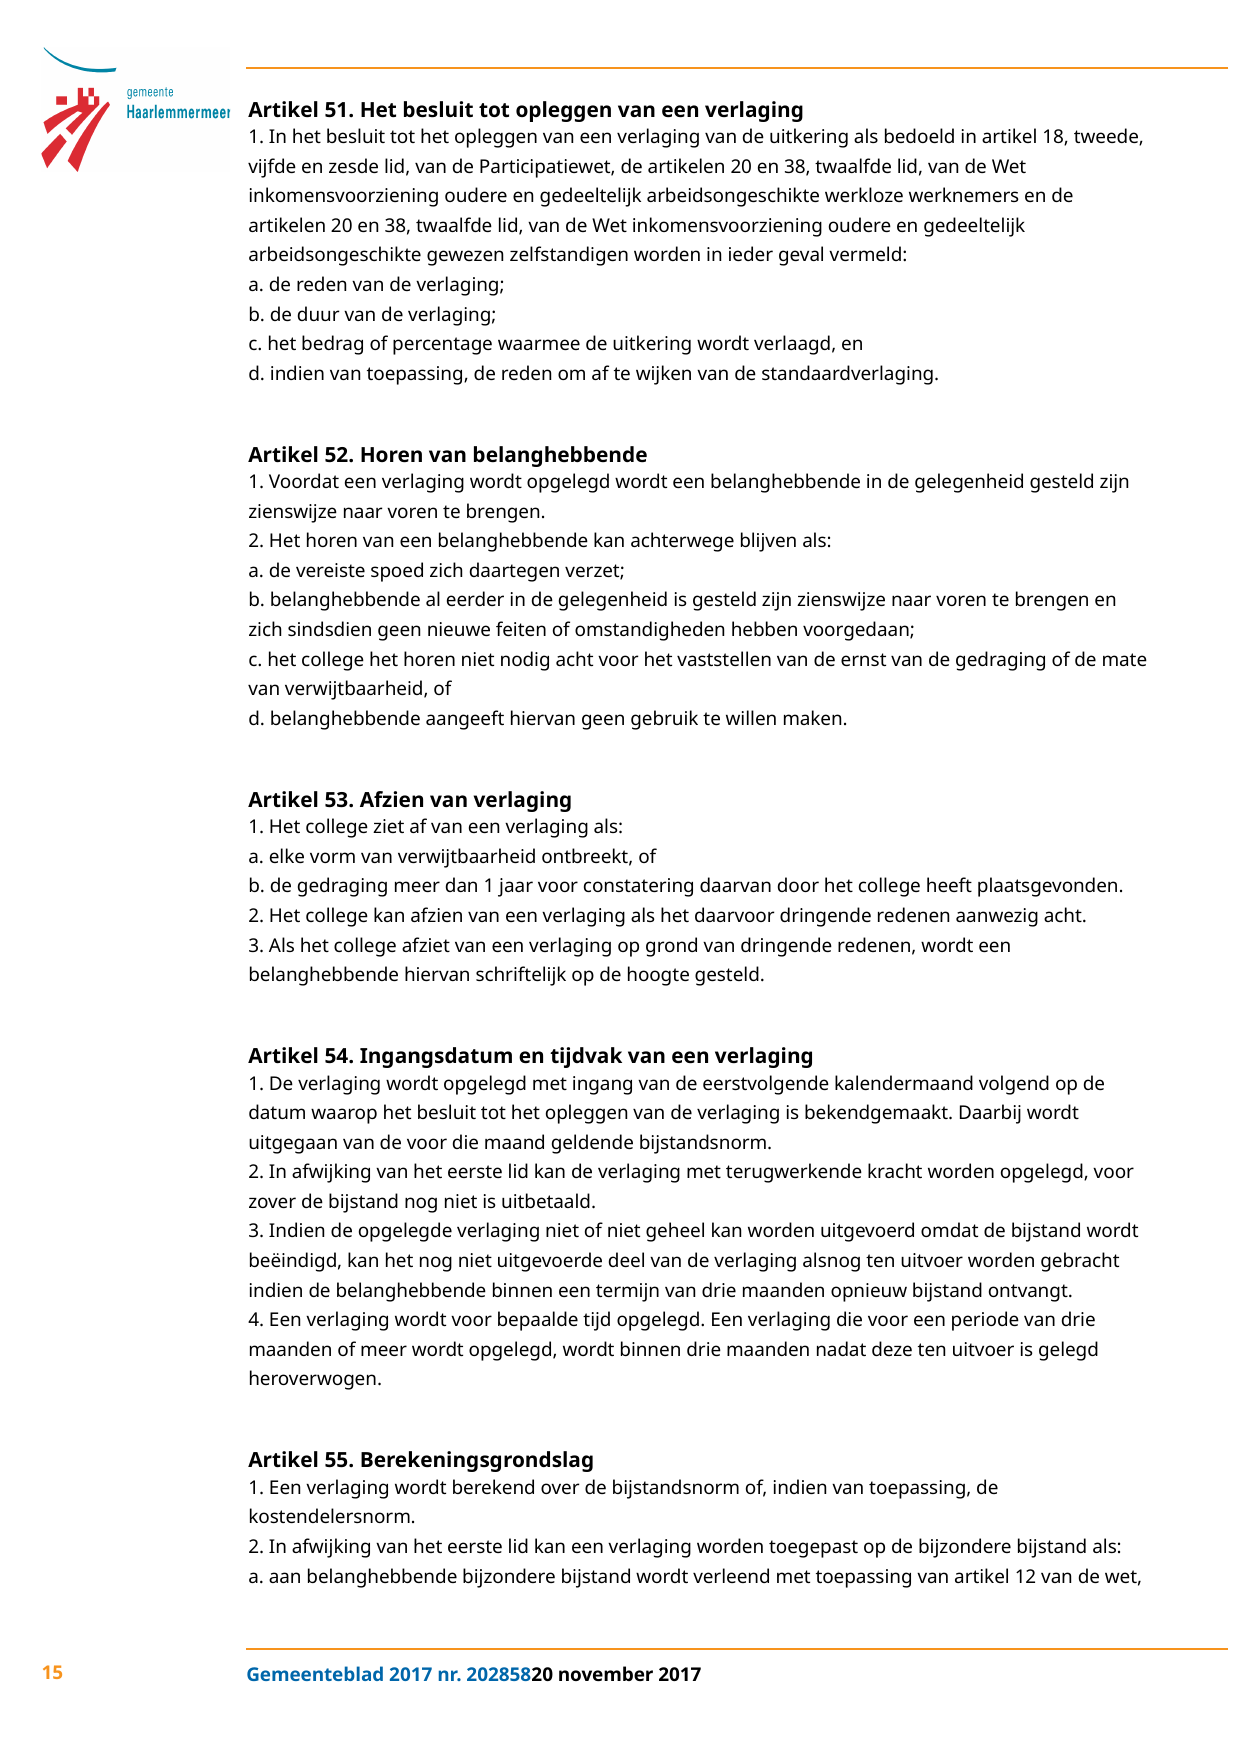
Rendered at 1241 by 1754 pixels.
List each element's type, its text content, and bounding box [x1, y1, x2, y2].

text Artikel 55. Berekeningsgrondslag [248, 1446, 1152, 1474]
text 4. Een verlaging wordt voor bepaalde tijd opgelegd. Een verlaging die voor een periode van drie maanden of meer wordt opgelegd, wordt binnen drie maanden nadat deze ten uitvoer is gelegd heroverwogen. [248, 1306, 1152, 1391]
text Artikel 54. Ingangsdatum en tijdvak van een verlaging [248, 1041, 1152, 1070]
text b. belanghebbende al eerder in de gelegenheid is gesteld zijn zienswijze naar voren te brengen en zich sindsdien geen nieuwe feiten of omstandigheden hebben voorgedaan; [248, 587, 1152, 642]
text Artikel 51. Het besluit tot opleggen van een verlaging [248, 95, 1152, 123]
text c. het bedrag of percentage waarmee de uitkering wordt verlaagd, en [248, 330, 1152, 356]
picture [41, 47, 231, 172]
text d. belanghebbende aangeeft hiervan geen gebruik te willen maken. [248, 705, 1152, 731]
text a. de reden van de verlaging; [248, 271, 1152, 297]
text 1. Het college ziet af van een verlaging als: [248, 813, 1152, 839]
text 2. In afwijking van het eerste lid kan een verlaging worden toegepast op de bijzondere bijstand als: [248, 1533, 1152, 1559]
text 3. Als het college afziet van een verlaging op grond van dringende redenen, wordt een belanghebbende hiervan schriftelijk op de hoogte gesteld. [248, 932, 1152, 987]
text Artikel 53. Afzien van verlaging [248, 785, 1152, 813]
text c. het college het horen niet nodig acht voor het vaststellen van de ernst van de gedraging of de mate van verwijtbaarheid, of [248, 646, 1152, 701]
text 1. Voordat een verlaging wordt opgelegd wordt een belanghebbende in de gelegenheid gesteld zijn zienswijze naar voren te brengen. [248, 468, 1152, 524]
text b. de gedraging meer dan 1 jaar voor constatering daarvan door het college heeft plaatsgevonden. [248, 873, 1152, 898]
text 1. In het besluit tot het opleggen van een verlaging van de uitkering als bedoeld in artikel 18, tweede, vijfde en zesde lid, van de Participatiewet, de artikelen 20 en 38, twaalfde lid, van de Wet inkomensvoorziening oudere en gedeeltelijk arbeidsongeschikte werkloze werknemers en de artikelen 20 en 38, twaalfde lid, van de Wet inkomensvoorziening oudere en gedeeltelijk arbeidsongeschikte gewezen zelfstandigen worden in ieder geval vermeld: [248, 123, 1152, 267]
text 1. De verlaging wordt opgelegd met ingang van de eerstvolgende kalendermaand volgend op de datum waarop het besluit tot het opleggen van de verlaging is bekendgemaakt. Daarbij wordt uitgegaan van de voor die maand geldende bijstandsnorm. [248, 1070, 1152, 1155]
text a. de vereiste spoed zich daartegen verzet; [248, 557, 1152, 583]
text a. aan belanghebbende bijzondere bijstand wordt verleend met toepassing van artikel 12 van de wet, [248, 1563, 1152, 1588]
text 1. Een verlaging wordt berekend over de bijstandsnorm of, indien van toepassing, de kostendelersnorm. [248, 1474, 1152, 1529]
text b. de duur van de verlaging; [248, 301, 1152, 326]
text 2. Het horen van een belanghebbende kan achterwege blijven als: [248, 527, 1152, 553]
text 2. Het college kan afzien van een verlaging als het daarvoor dringende redenen aanwezig acht. [248, 902, 1152, 928]
text a. elke vorm van verwijtbaarheid ontbreekt, of [248, 843, 1152, 869]
text 2. In afwijking van het eerste lid kan de verlaging met terugwerkende kracht worden opgelegd, voor zover de bijstand nog niet is uitbetaald. [248, 1158, 1152, 1214]
text d. indien van toepassing, de reden om af te wijken van de standaardverlaging. [248, 360, 1152, 386]
text 3. Indien de opgelegde verlaging niet of niet geheel kan worden uitgevoerd omdat de bijstand wordt beëindigd, kan het nog niet uitgevoerde deel van de verlaging alsnog ten uitvoer worden gebracht indien de belanghebbende binnen een termijn van drie maanden opnieuw bijstand ontvangt. [248, 1218, 1152, 1303]
text Artikel 52. Horen van belanghebbende [248, 440, 1152, 468]
